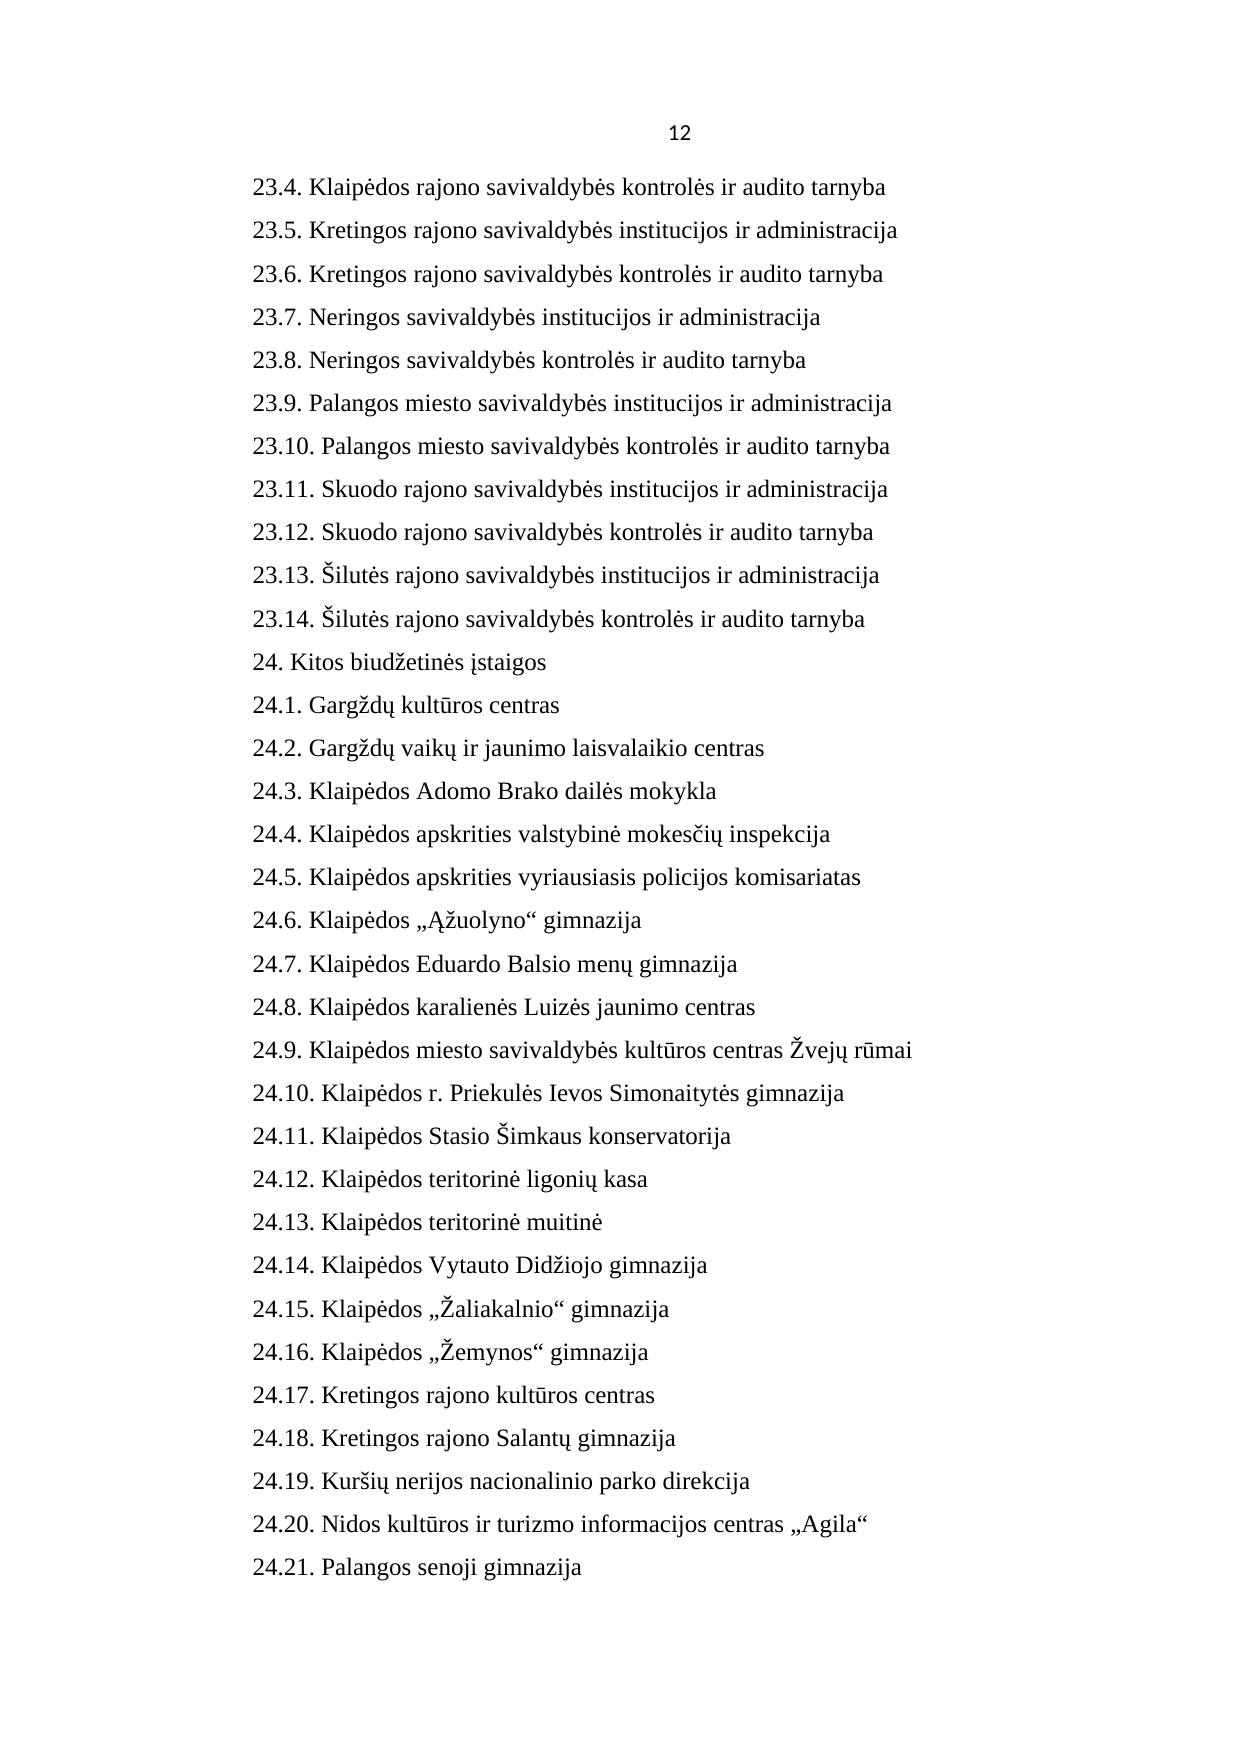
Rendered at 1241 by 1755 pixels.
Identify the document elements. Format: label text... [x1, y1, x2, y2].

text 24.17. Kretingos rajono kultūros centras [177, 1380, 1181, 1409]
text 24.16. Klaipėdos „Žemynos“ gimnazija [177, 1337, 1181, 1366]
text 24.4. Klaipėdos apskrities valstybinė mokesčių inspekcija [177, 819, 1181, 848]
text 24.8. Klaipėdos karalienės Luizės jaunimo centras [177, 992, 1181, 1021]
text 24.10. Klaipėdos r. Priekulės Ievos Simonaitytės gimnazija [177, 1078, 1181, 1107]
text 23.13. Šilutės rajono savivaldybės institucijos ir administracija [177, 561, 1181, 589]
text 24. Kitos biudžetinės įstaigos [177, 647, 1181, 676]
text 23.14. Šilutės rajono savivaldybės kontrolės ir audito tarnyba [177, 604, 1181, 632]
text 23.9. Palangos miesto savivaldybės institucijos ir administracija [177, 388, 1181, 417]
text 23.11. Skuodo rajono savivaldybės institucijos ir administracija [177, 474, 1181, 503]
text 24.9. Klaipėdos miesto savivaldybės kultūros centras Žvejų rūmai [177, 1035, 1181, 1064]
text 24.21. Palangos senoji gimnazija [177, 1552, 1181, 1581]
text 24.6. Klaipėdos „Ąžuolyno“ gimnazija [177, 906, 1181, 934]
text 24.3. Klaipėdos Adomo Brako dailės mokykla [177, 776, 1181, 805]
text 24.18. Kretingos rajono Salantų gimnazija [177, 1423, 1181, 1452]
text 23.10. Palangos miesto savivaldybės kontrolės ir audito tarnyba [177, 431, 1181, 460]
text 24.14. Klaipėdos Vytauto Didžiojo gimnazija [177, 1251, 1181, 1279]
text 24.1. Gargždų kultūros centras [177, 690, 1181, 719]
text 24.20. Nidos kultūros ir turizmo informacijos centras „Agila“ [177, 1509, 1181, 1538]
text 23.6. Kretingos rajono savivaldybės kontrolės ir audito tarnyba [177, 259, 1181, 287]
text 24.19. Kuršių nerijos nacionalinio parko direkcija [177, 1466, 1181, 1495]
text 23.4. Klaipėdos rajono savivaldybės kontrolės ir audito tarnyba [177, 172, 1181, 201]
text 23.7. Neringos savivaldybės institucijos ir administracija [177, 302, 1181, 331]
text 23.5. Kretingos rajono savivaldybės institucijos ir administracija [177, 216, 1181, 244]
text 24.12. Klaipėdos teritorinė ligonių kasa [177, 1164, 1181, 1193]
text 24.7. Klaipėdos Eduardo Balsio menų gimnazija [177, 949, 1181, 977]
text 24.15. Klaipėdos „Žaliakalnio“ gimnazija [177, 1294, 1181, 1322]
text 24.11. Klaipėdos Stasio Šimkaus konservatorija [177, 1121, 1181, 1150]
text 24.5. Klaipėdos apskrities vyriausiasis policijos komisariatas [177, 862, 1181, 891]
text 24.13. Klaipėdos teritorinė muitinė [177, 1207, 1181, 1236]
text 23.8. Neringos savivaldybės kontrolės ir audito tarnyba [177, 345, 1181, 374]
text 23.12. Skuodo rajono savivaldybės kontrolės ir audito tarnyba [177, 517, 1181, 546]
text 24.2. Gargždų vaikų ir jaunimo laisvalaikio centras [177, 733, 1181, 762]
